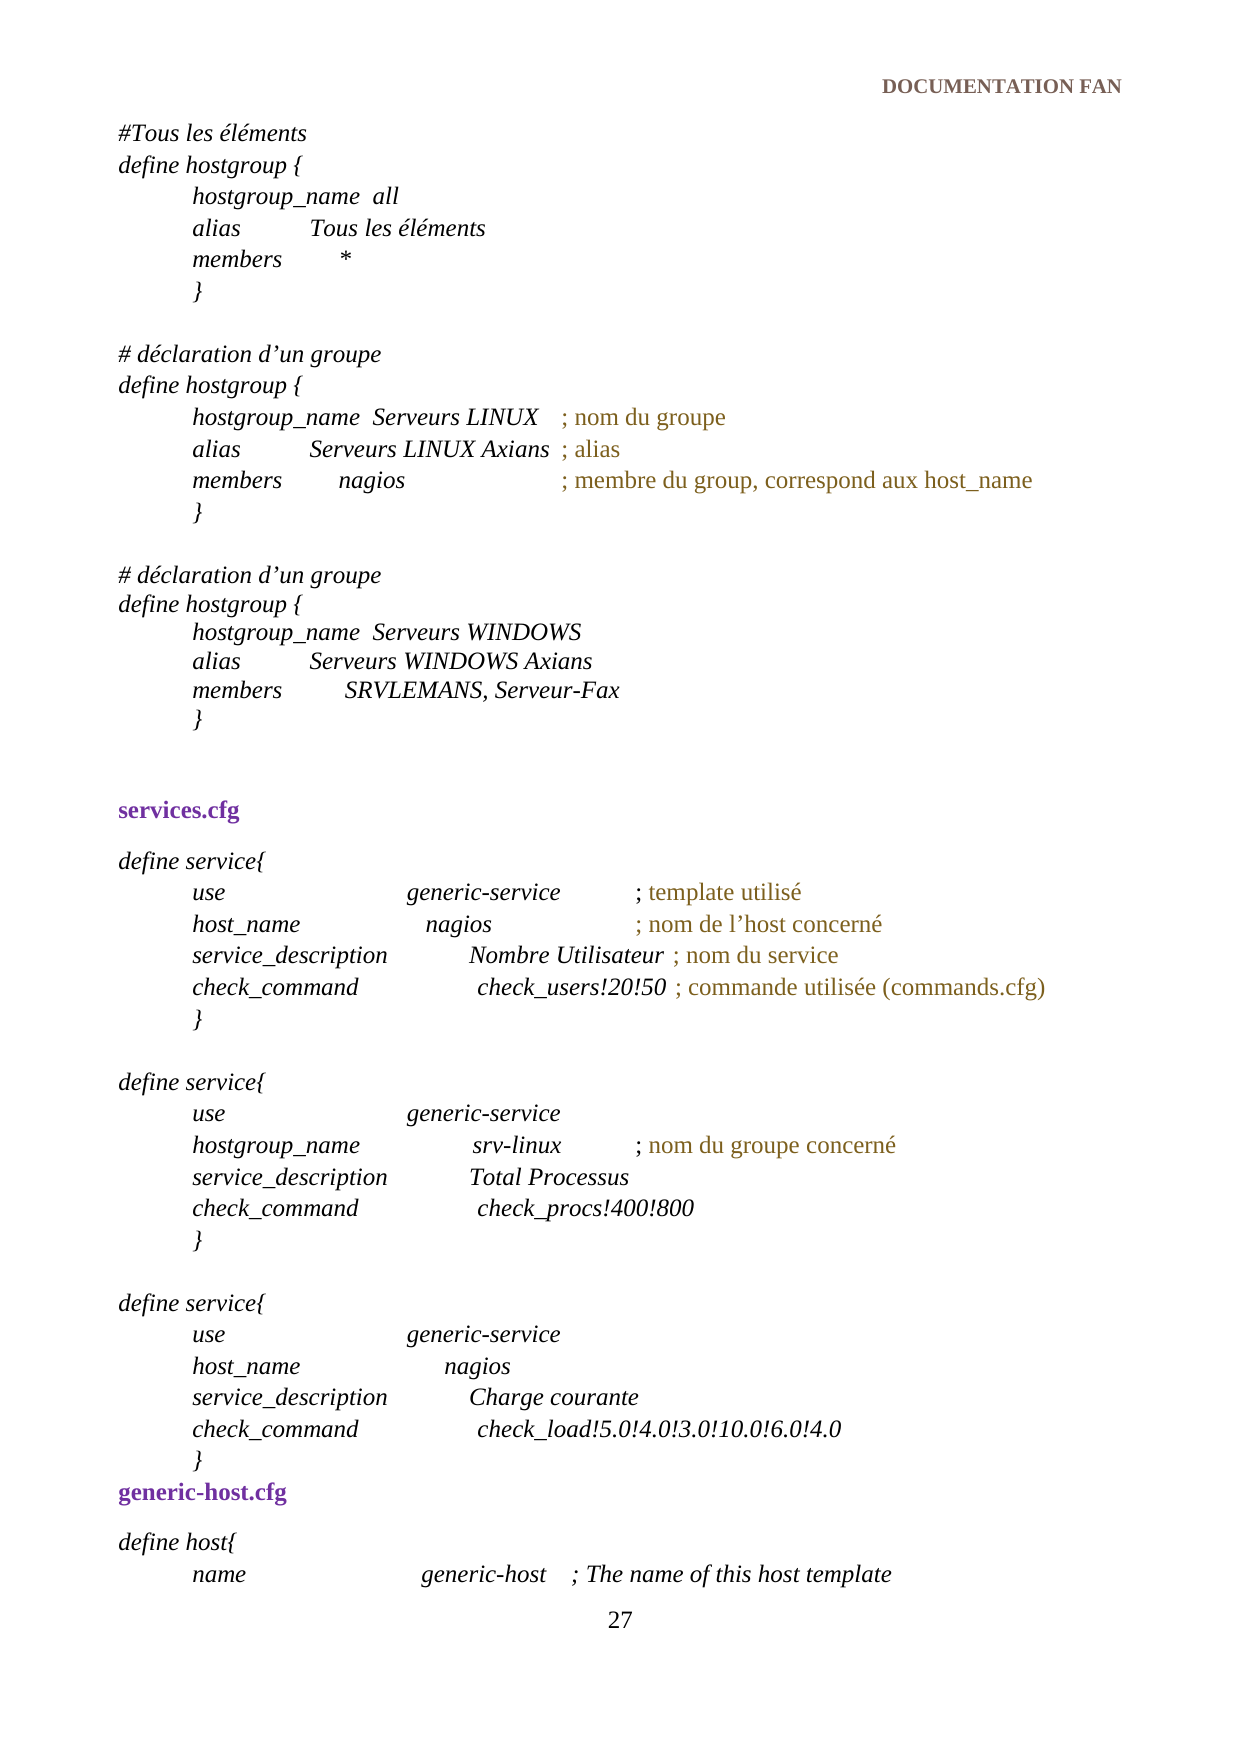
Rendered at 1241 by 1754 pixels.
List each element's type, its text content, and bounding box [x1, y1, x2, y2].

text use generic-service [118, 1319, 1122, 1348]
text } [118, 1446, 1122, 1474]
text check_command check_procs!400!800 [118, 1193, 1122, 1222]
text define service{ [118, 1067, 1122, 1096]
text alias Serveurs WINDOWS Axians [118, 646, 1122, 675]
text hostgroup_name all [118, 181, 1122, 210]
text define service{ [118, 1288, 1122, 1317]
text define service{ [118, 846, 1122, 875]
text } [118, 497, 1122, 526]
text use generic-service [118, 1098, 1122, 1127]
text define hostgroup { [118, 371, 1122, 399]
text members * [118, 244, 1122, 273]
text services.cfg [118, 796, 1122, 824]
text alias Tous les éléments [118, 213, 1122, 242]
text hostgroup_name srv-linux ; nom du groupe concerné [118, 1130, 1122, 1159]
text } [118, 1004, 1122, 1032]
text define hostgroup { [118, 150, 1122, 178]
text } [118, 276, 1122, 305]
text members SRVLEMANS, Serveur-Fax [118, 675, 1122, 704]
text service_description Charge courante [118, 1382, 1122, 1411]
text members nagios ; membre du group, correspond aux host_name [118, 465, 1122, 494]
text name generic-host ; The name of this host template [118, 1559, 1122, 1588]
text service_description Nombre Utilisateur ; nom du service [118, 941, 1122, 969]
text generic-host.cfg [118, 1477, 1122, 1506]
text host_name nagios ; nom de l’host concerné [118, 909, 1122, 938]
text host_name nagios [118, 1351, 1122, 1380]
text hostgroup_name Serveurs WINDOWS [118, 617, 1122, 646]
text # déclaration d’un groupe [118, 339, 1122, 368]
text define hostgroup { [118, 589, 1122, 617]
text service_description Total Processus [118, 1162, 1122, 1190]
text check_command check_users!20!50 ; commande utilisée (commands.cfg) [118, 972, 1122, 1001]
text # déclaration d’un groupe [118, 560, 1122, 589]
text #Tous les éléments [118, 118, 1122, 147]
text use generic-service ; template utilisé [118, 877, 1122, 906]
text } [118, 1225, 1122, 1253]
text alias Serveurs LINUX Axians ; alias [118, 434, 1122, 462]
text define host{ [118, 1527, 1122, 1556]
text check_command check_load!5.0!4.0!3.0!10.0!6.0!4.0 [118, 1414, 1122, 1443]
text } [118, 704, 1122, 732]
text hostgroup_name Serveurs LINUX ; nom du groupe [118, 402, 1122, 431]
